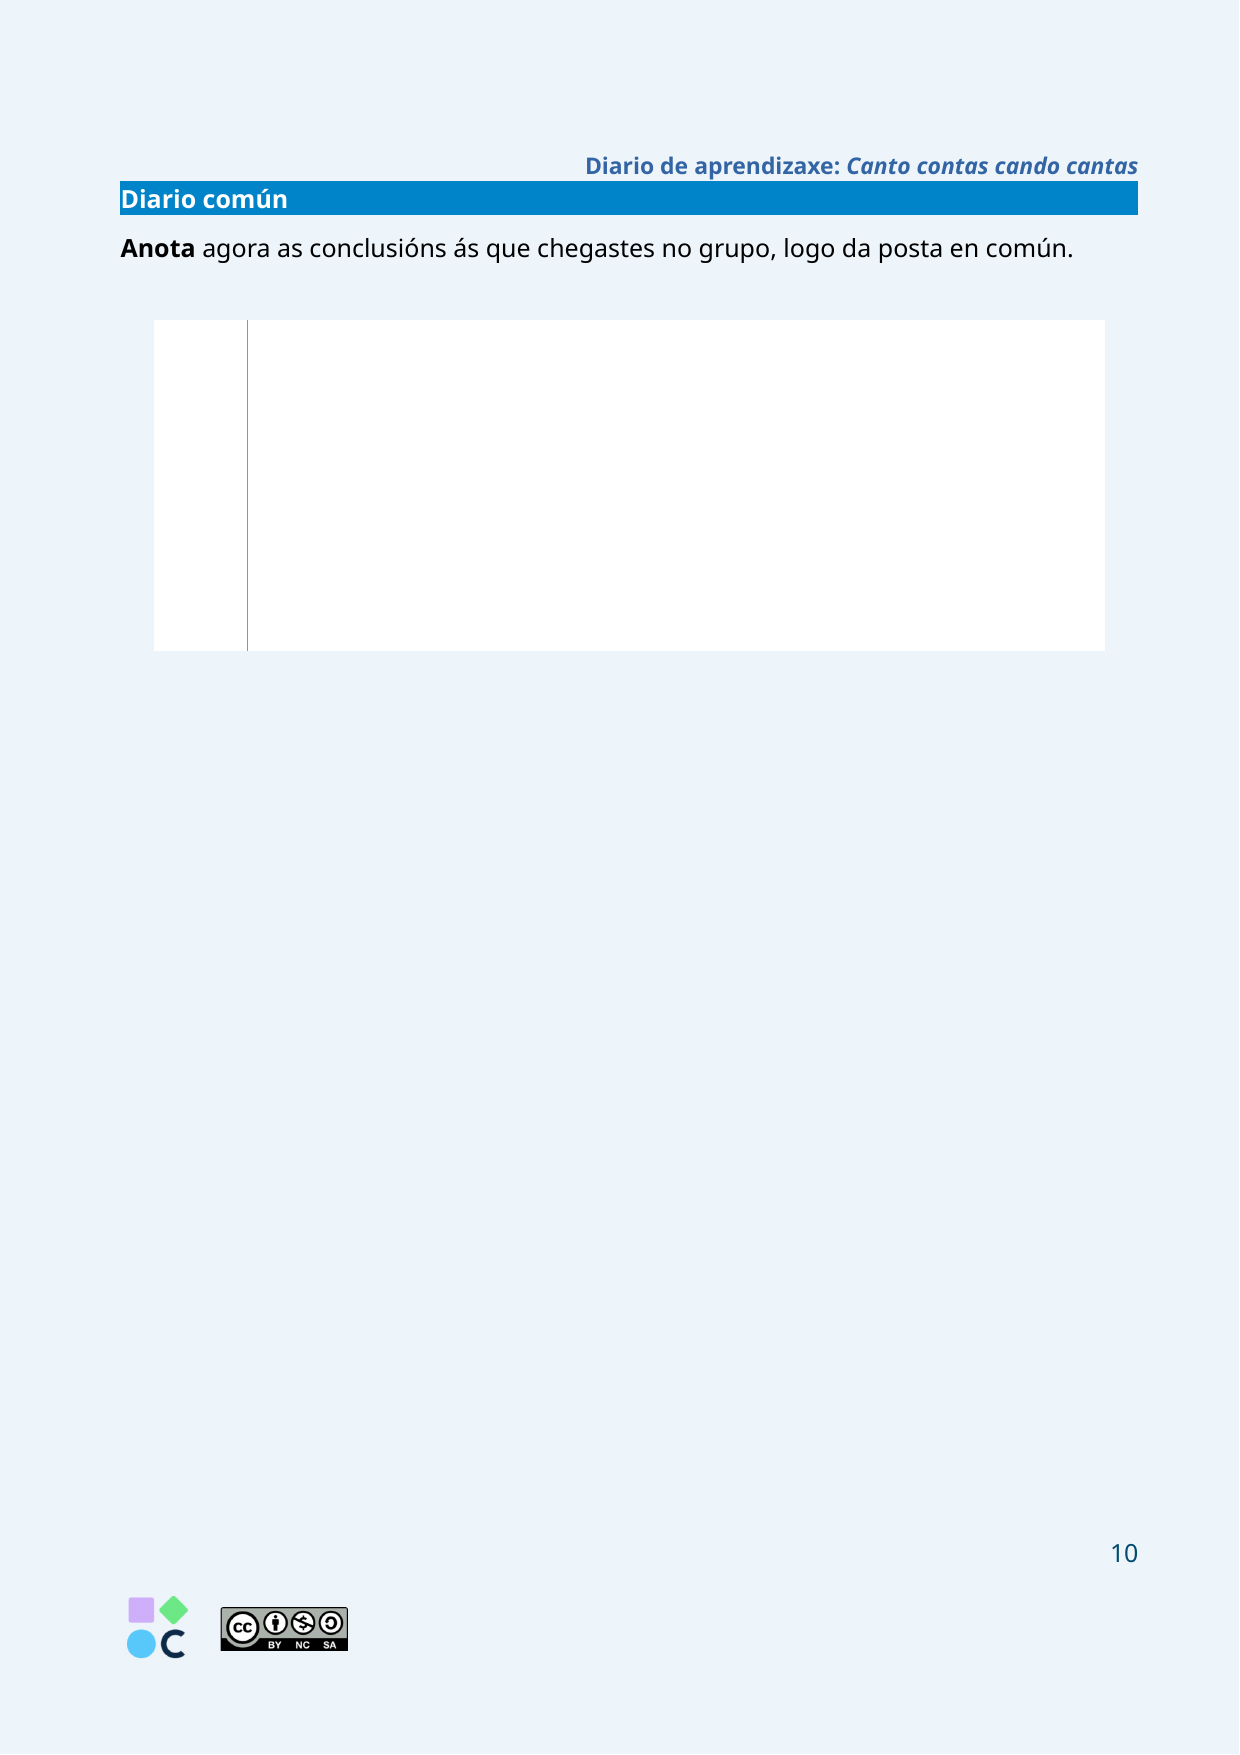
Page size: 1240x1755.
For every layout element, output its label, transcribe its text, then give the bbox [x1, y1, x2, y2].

table_cell [248, 414, 1105, 461]
table_cell [154, 461, 247, 509]
picture [123, 1592, 354, 1663]
table_cell [248, 509, 1105, 556]
table_cell [248, 367, 1105, 414]
table_cell [248, 556, 1105, 603]
table_cell [248, 461, 1105, 509]
table_cell [248, 603, 1105, 651]
table_cell [154, 509, 247, 556]
table_header [248, 320, 1105, 367]
table_cell [154, 603, 247, 651]
table_header [154, 320, 247, 367]
table_cell [154, 367, 247, 414]
text Anota agora as conclusións ás que chegastes no grupo, logo da posta en común. [120, 231, 1138, 265]
table_cell [154, 556, 247, 603]
text Diario común [120, 181, 1138, 215]
table_cell [154, 414, 247, 461]
